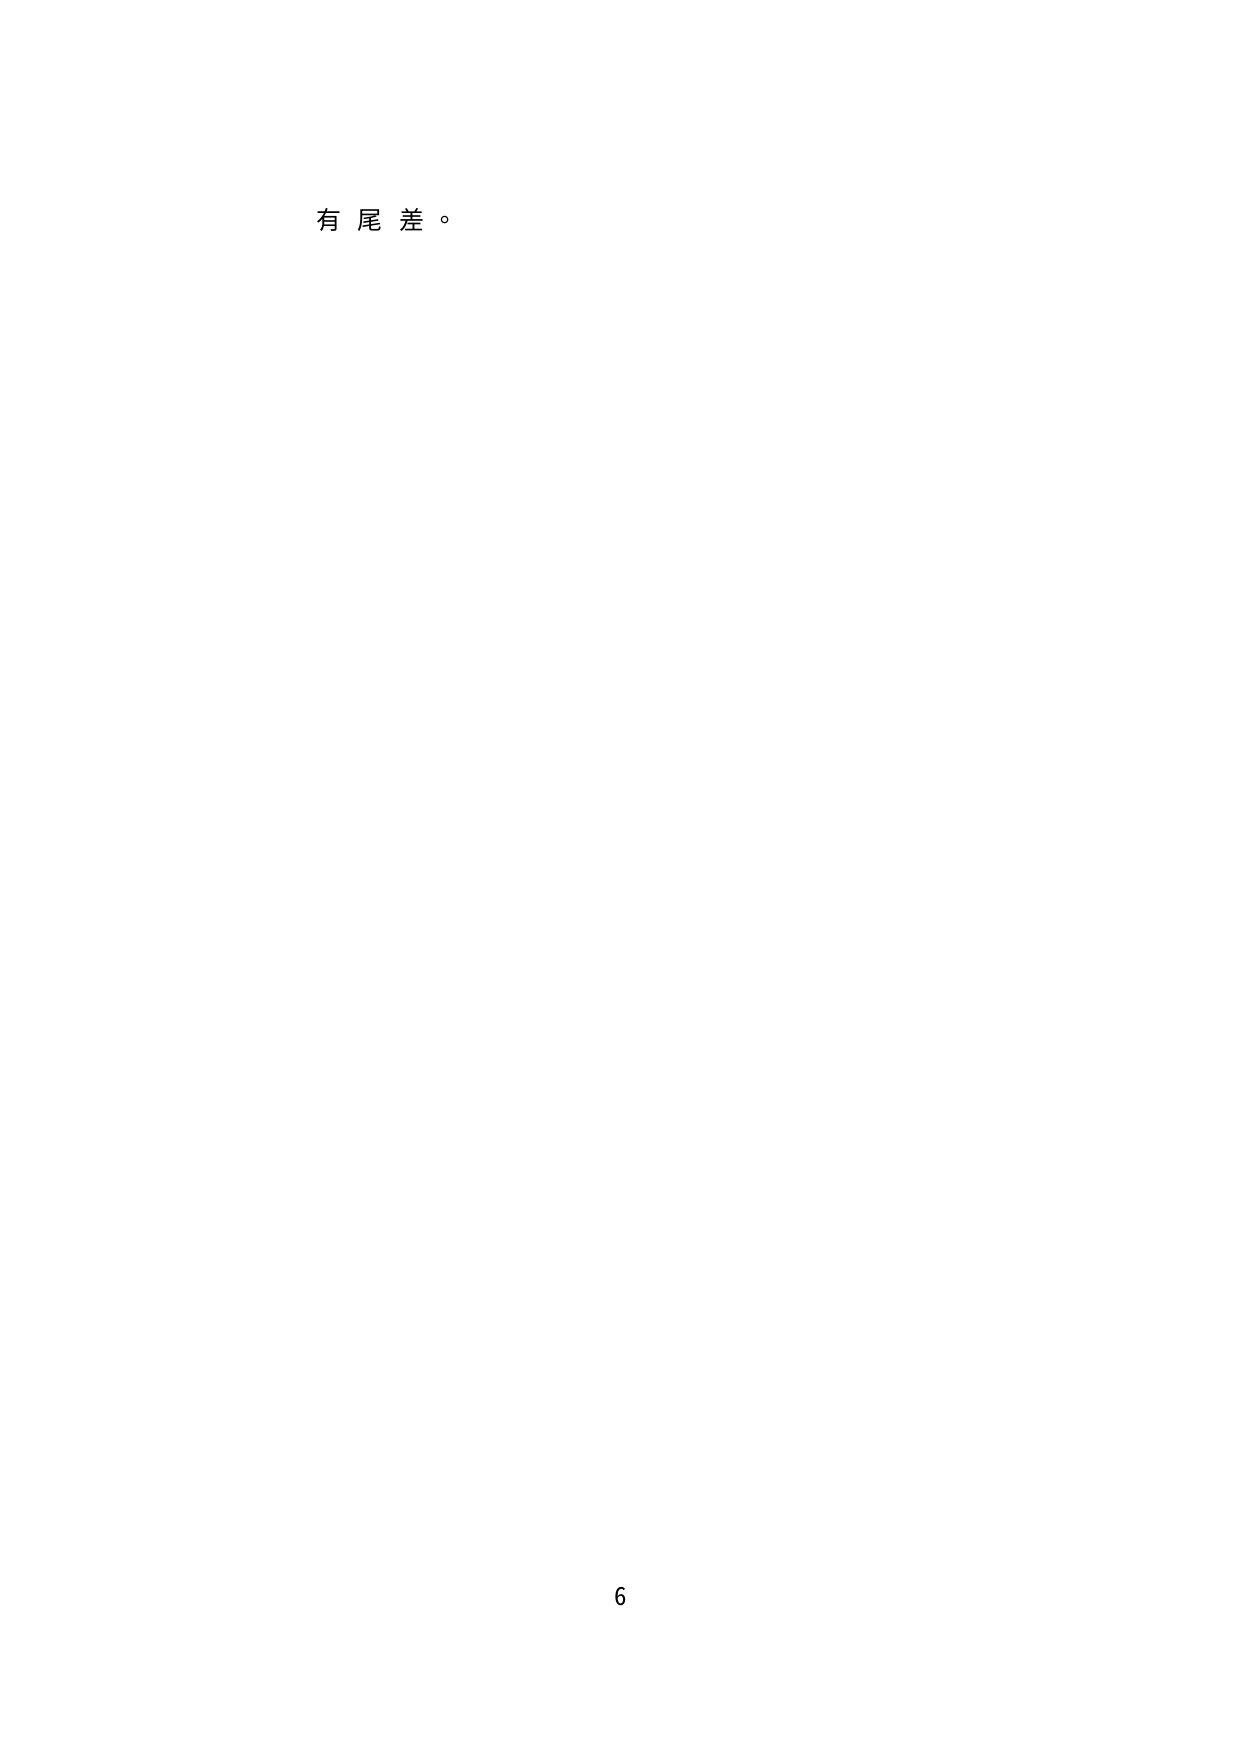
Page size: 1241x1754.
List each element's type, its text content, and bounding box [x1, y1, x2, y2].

text 有尾差。 [293, 177, 1058, 240]
